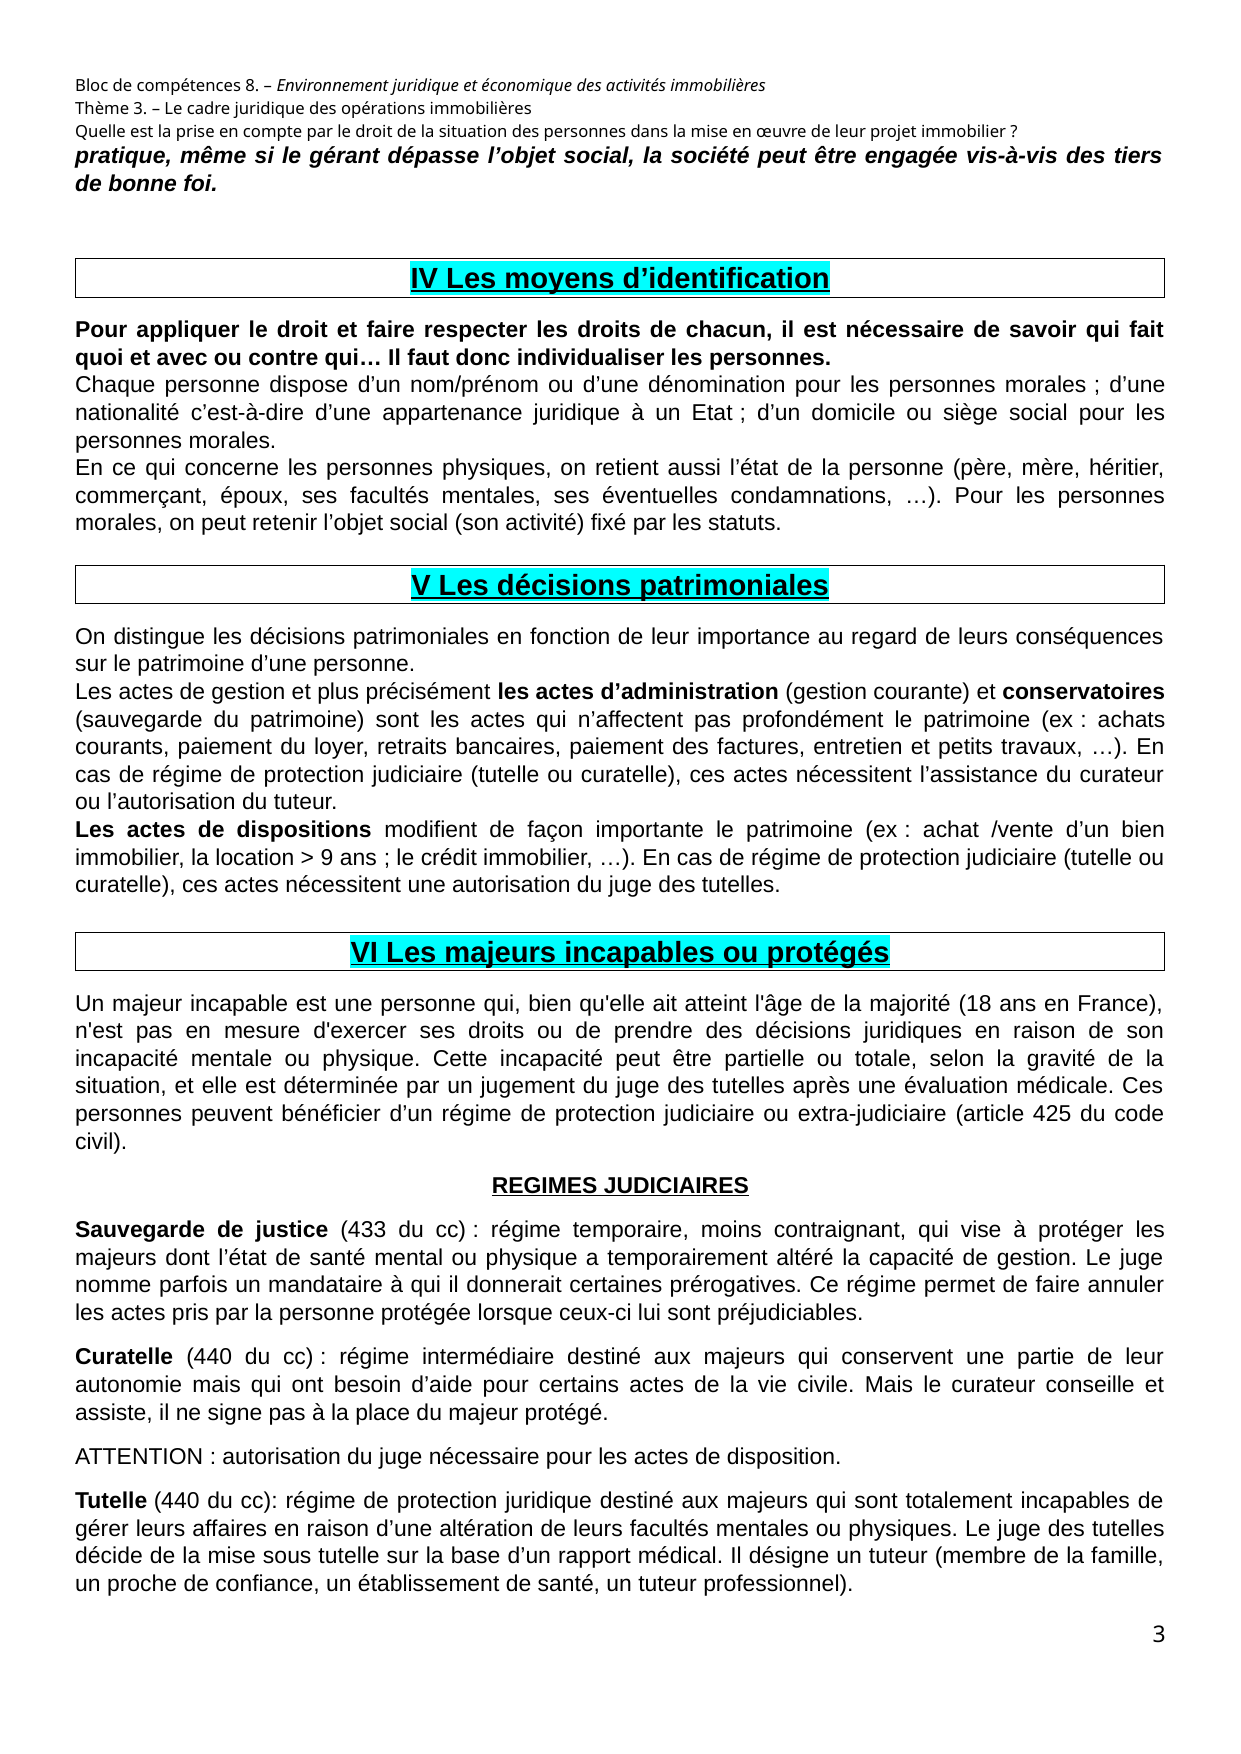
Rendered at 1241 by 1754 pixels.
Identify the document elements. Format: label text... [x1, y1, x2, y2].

text Tutelle (440 du cc): régime de protection juridique destiné aux majeurs qui sont totalement incapables de gérer leurs affaires en raison d’une altération de leurs facultés mentales ou physiques. Le juge des tutelles décide de la mise sous tutelle sur la base d’un rapport médical. Il désigne un tuteur (membre de la famille, un proche de confiance, un établissement de santé, un tuteur professionnel). [75, 1487, 1165, 1596]
text VI Les majeurs incapables ou protégés [76, 933, 1164, 970]
text ATTENTION : autorisation du juge nécessaire pour les actes de disposition. [75, 1443, 1165, 1469]
text Les actes de gestion et plus précisément les actes d’administration (gestion courante) et conservatoires (sauvegarde du patrimoine) sont les actes qui n’affectent pas profondément le patrimoine (ex : achats courants, paiement du loyer, retraits bancaires, paiement des factures, entretien et petits travaux, …). En cas de régime de protection judiciaire (tutelle ou curatelle), ces actes nécessitent l’assistance du curateur ou l’autorisation du tuteur. [75, 678, 1165, 815]
text V Les décisions patrimoniales [76, 566, 1164, 603]
text REGIMES JUDICIAIRES [75, 1172, 1165, 1198]
text Chaque personne dispose d’un nom/prénom ou d’une dénomination pour les personnes morales ; d’une nationalité c’est-à-dire d’une appartenance juridique à un Etat ; d’un domicile ou siège social pour les personnes morales. [75, 371, 1165, 453]
text Un majeur incapable est une personne qui, bien qu'elle ait atteint l'âge de la majorité (18 ans en France), n'est pas en mesure d'exercer ses droits ou de prendre des décisions juridiques en raison de son incapacité mentale ou physique. Cette incapacité peut être partielle ou totale, selon la gravité de la situation, et elle est déterminée par un jugement du juge des tutelles après une évaluation médicale. Ces personnes peuvent bénéficier d’un régime de protection judiciaire ou extra-judiciaire (article 425 du code civil). [75, 990, 1165, 1154]
text IV Les moyens d’identification [76, 259, 1164, 297]
text En ce qui concerne les personnes physiques, on retient aussi l’état de la personne (père, mère, héritier, commerçant, époux, ses facultés mentales, ses éventuelles condamnations, …). Pour les personnes morales, on peut retenir l’objet social (son activité) fixé par les statuts. [75, 454, 1165, 536]
text Sauvegarde de justice (433 du cc) : régime temporaire, moins contraignant, qui vise à protéger les majeurs dont l’état de santé mental ou physique a temporairement altéré la capacité de gestion. Le juge nomme parfois un mandataire à qui il donnerait certaines prérogatives. Ce régime permet de faire annuler les actes pris par la personne protégée lorsque ceux-ci lui sont préjudiciables. [75, 1216, 1165, 1325]
text On distingue les décisions patrimoniales en fonction de leur importance au regard de leurs conséquences sur le patrimoine d’une personne. [75, 623, 1165, 677]
text Les actes de dispositions modifient de façon importante le patrimoine (ex : achat /vente d’un bien immobilier, la location > 9 ans ; le crédit immobilier, …). En cas de régime de protection judiciaire (tutelle ou curatelle), ces actes nécessitent une autorisation du juge des tutelles. [75, 816, 1165, 897]
text Pour appliquer le droit et faire respecter les droits de chacun, il est nécessaire de savoir qui fait quoi et avec ou contre qui… Il faut donc individualiser les personnes. [75, 316, 1165, 370]
text Curatelle (440 du cc) : régime intermédiaire destiné aux majeurs qui conservent une partie de leur autonomie mais qui ont besoin d’aide pour certains actes de la vie civile. Mais le curateur conseille et assiste, il ne signe pas à la place du majeur protégé. [75, 1343, 1165, 1425]
text pratique, même si le gérant dépasse l’objet social, la société peut être engagée vis-à-vis des tiers de bonne foi. [75, 142, 1165, 196]
